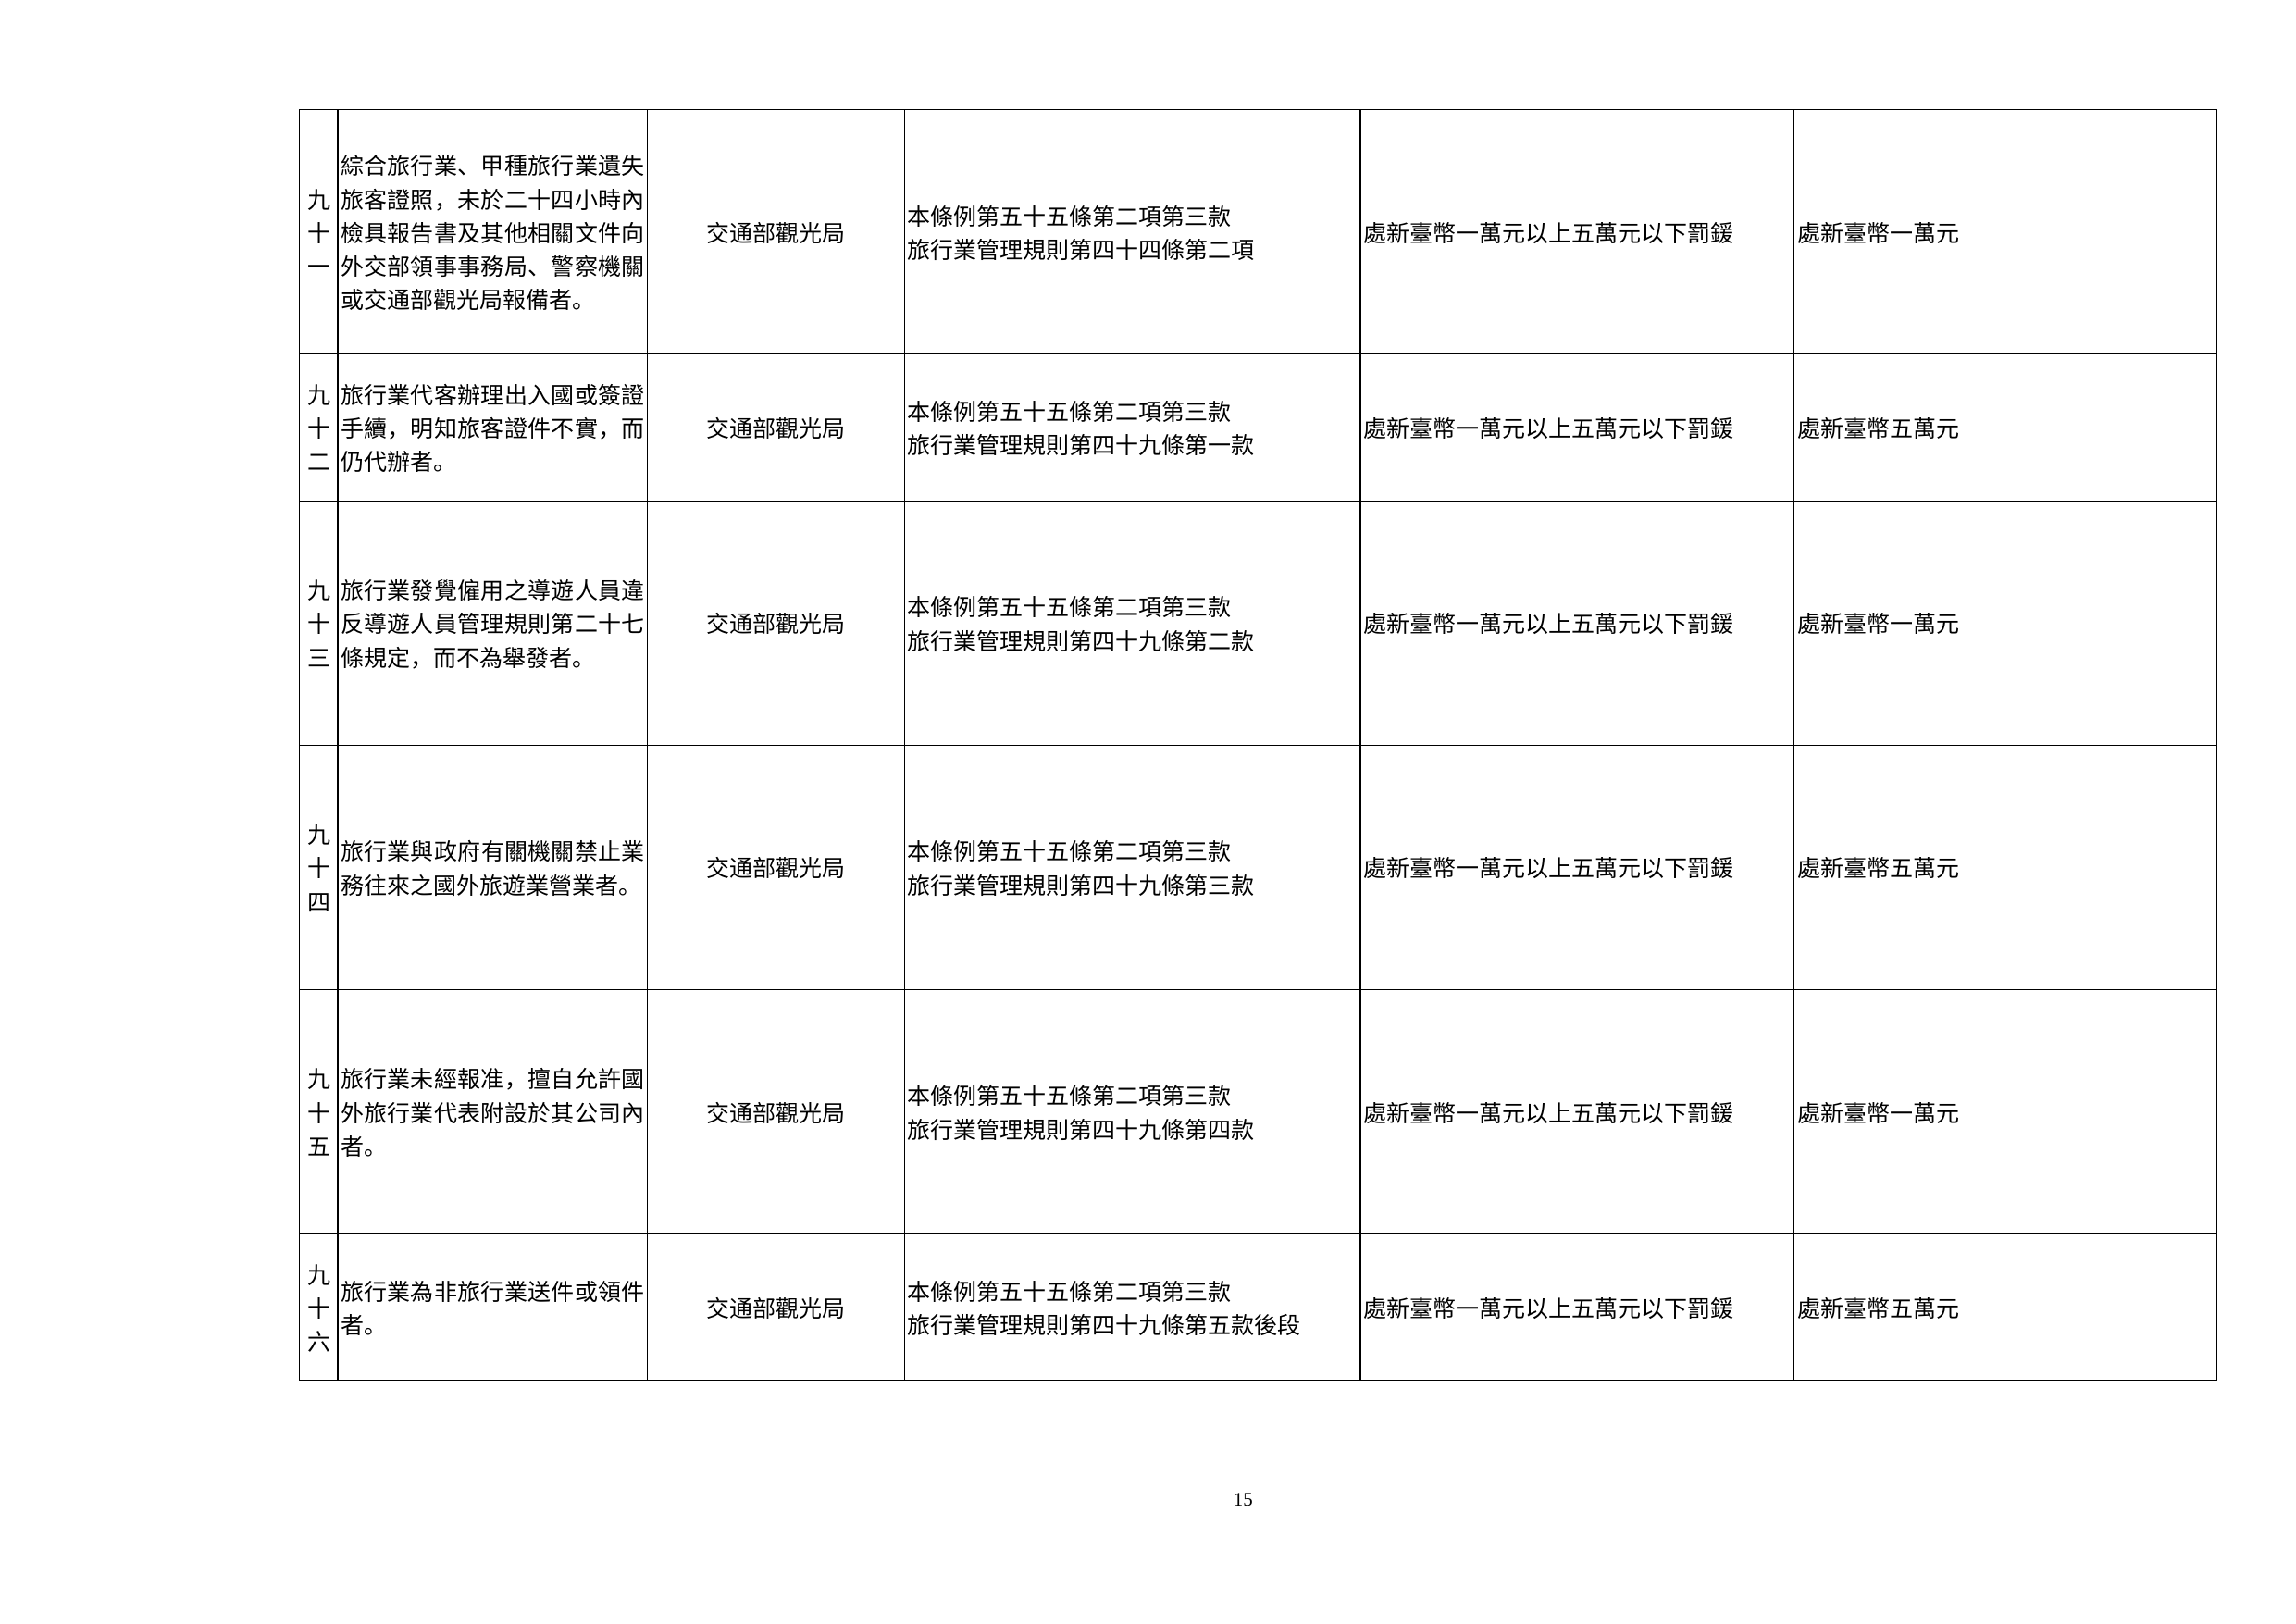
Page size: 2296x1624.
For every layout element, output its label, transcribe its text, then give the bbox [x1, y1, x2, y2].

table_cell 本條例第五十五條第二項第三款 旅行業管理規則第四十九條第一款 [905, 354, 1359, 501]
table_cell 處新臺幣一萬元以上五萬元以下罰鍰 [1361, 354, 1793, 501]
table_cell 處新臺幣一萬元以上五萬元以下罰鍰 [1361, 110, 1793, 353]
table_cell 交通部觀光局 [648, 502, 904, 744]
table_cell 九十三 [300, 502, 337, 744]
table_cell 旅行業未經報准，擅自允許國外旅行業代表附設於其公司內者。 [339, 990, 647, 1233]
table_cell 旅行業代客辦理出入國或簽證手續，明知旅客證件不實，而仍代辦者。 [339, 354, 647, 501]
table_cell 九十一 [300, 110, 337, 353]
table_cell 交通部觀光局 [648, 1234, 904, 1380]
table_cell 交通部觀光局 [648, 990, 904, 1233]
table_cell 處新臺幣一萬元 [1794, 502, 2216, 744]
table_cell 本條例第五十五條第二項第三款 旅行業管理規則第四十九條第三款 [905, 746, 1359, 989]
table_cell 處新臺幣一萬元以上五萬元以下罰鍰 [1361, 990, 1793, 1233]
table_cell 交通部觀光局 [648, 354, 904, 501]
table_cell 九十二 [300, 354, 337, 501]
table_cell 旅行業與政府有關機關禁止業務往來之國外旅遊業營業者。 [339, 746, 647, 989]
table_cell 處新臺幣一萬元以上五萬元以下罰鍰 [1361, 1234, 1793, 1380]
table_cell 處新臺幣五萬元 [1794, 354, 2216, 501]
table_cell 旅行業發覺僱用之導遊人員違反導遊人員管理規則第二十七條規定，而不為舉發者。 [339, 502, 647, 744]
table_cell 處新臺幣五萬元 [1794, 1234, 2216, 1380]
table_cell 處新臺幣一萬元以上五萬元以下罰鍰 [1361, 502, 1793, 744]
table_cell 本條例第五十五條第二項第三款 旅行業管理規則第四十四條第二項 [905, 110, 1359, 353]
table_cell 本條例第五十五條第二項第三款 旅行業管理規則第四十九條第四款 [905, 990, 1359, 1233]
table_cell 本條例第五十五條第二項第三款 旅行業管理規則第四十九條第二款 [905, 502, 1359, 744]
table_cell 九十六 [300, 1234, 337, 1380]
table_cell 交通部觀光局 [648, 746, 904, 989]
table_cell 處新臺幣一萬元 [1794, 110, 2216, 353]
table_cell 處新臺幣五萬元 [1794, 746, 2216, 989]
table_cell 旅行業為非旅行業送件或領件者。 [339, 1234, 647, 1380]
table_cell 處新臺幣一萬元以上五萬元以下罰鍰 [1361, 746, 1793, 989]
table_cell 交通部觀光局 [648, 110, 904, 353]
table_cell 處新臺幣一萬元 [1794, 990, 2216, 1233]
table_cell 九十五 [300, 990, 337, 1233]
table_cell 綜合旅行業、甲種旅行業遺失旅客證照，未於二十四小時內檢具報告書及其他相關文件向外交部領事事務局、警察機關或交通部觀光局報備者。 [339, 110, 647, 353]
table_cell 本條例第五十五條第二項第三款 旅行業管理規則第四十九條第五款後段 [905, 1234, 1359, 1380]
table_cell 九十四 [300, 746, 337, 989]
